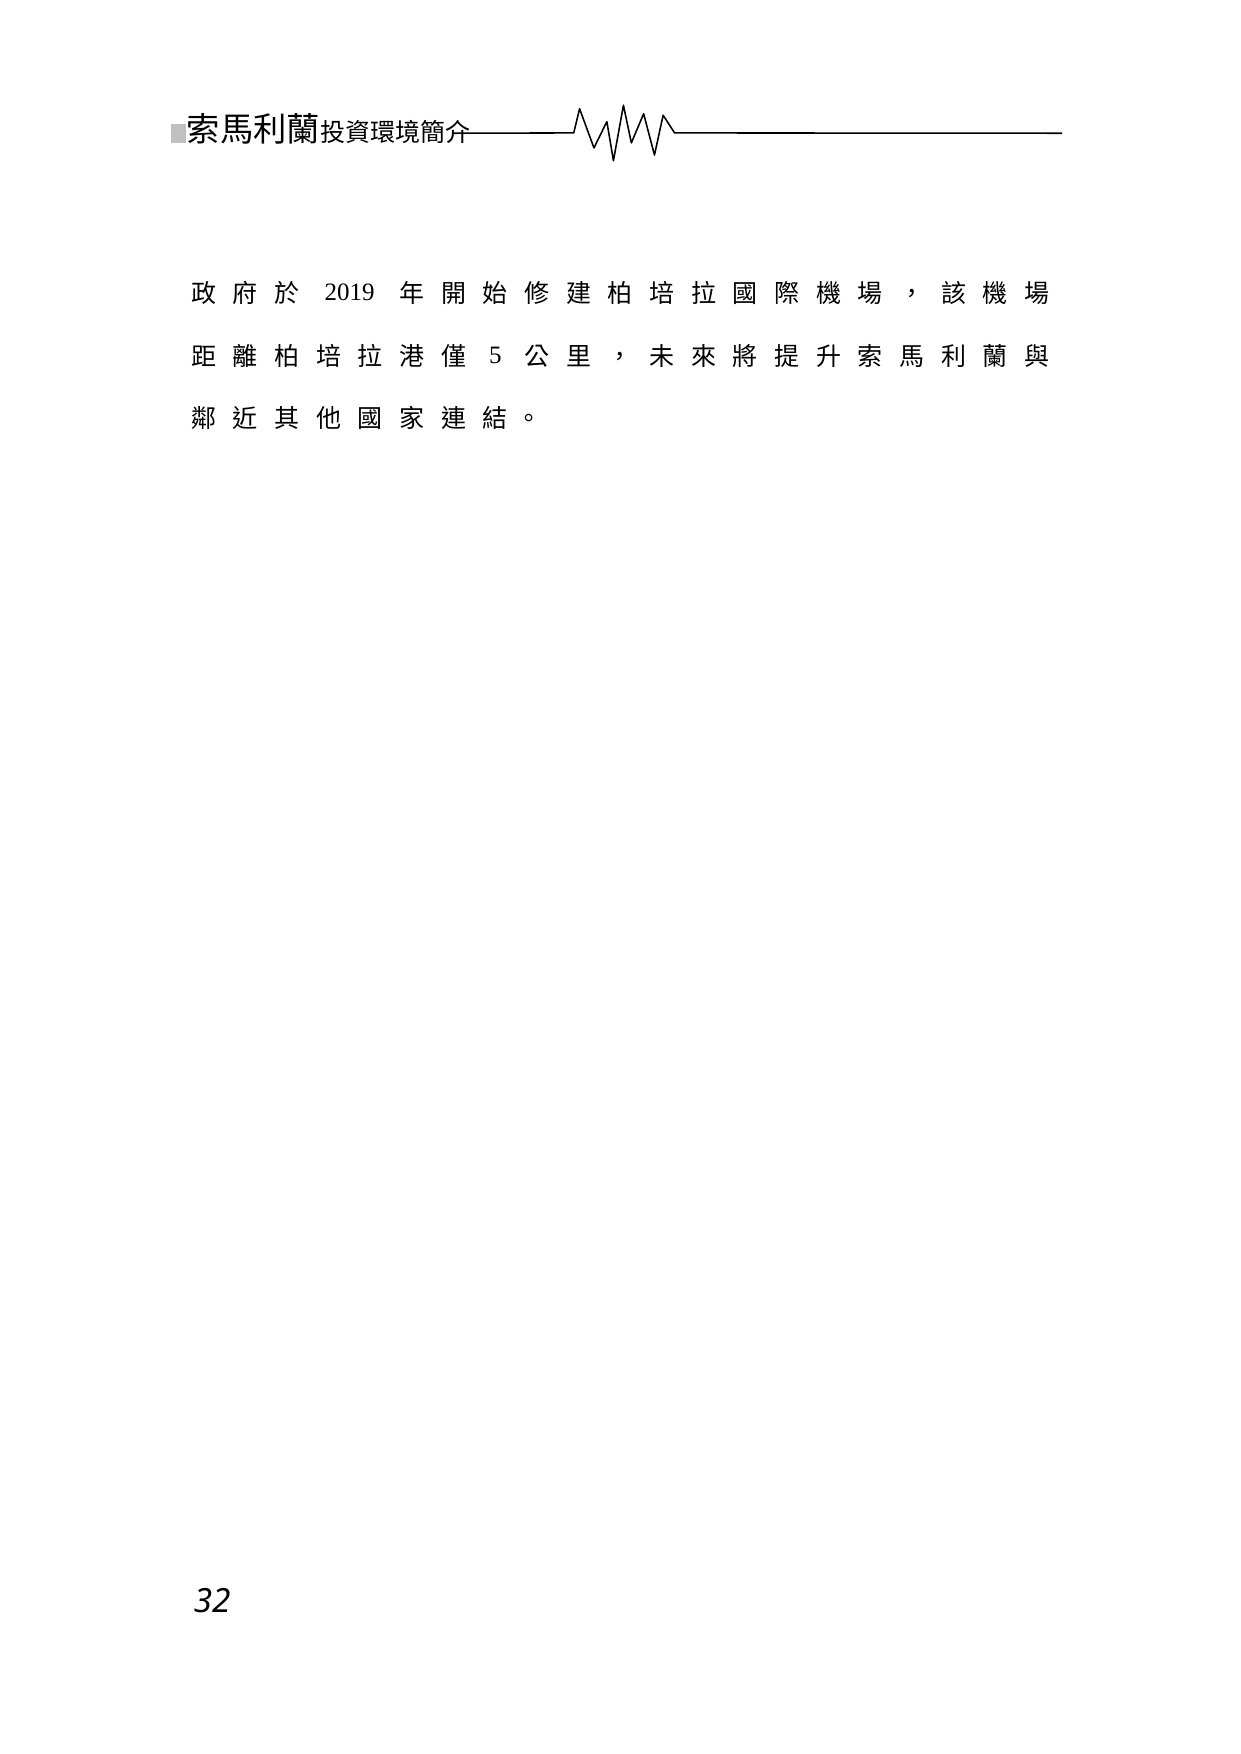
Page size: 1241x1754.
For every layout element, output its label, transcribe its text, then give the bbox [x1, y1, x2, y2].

text 政府於2019年開始修建柏培拉國際機場，該機場距離柏培拉港僅5公里，未來將提升索馬利蘭與鄰近其他國家連結。 [183, 250, 1058, 438]
